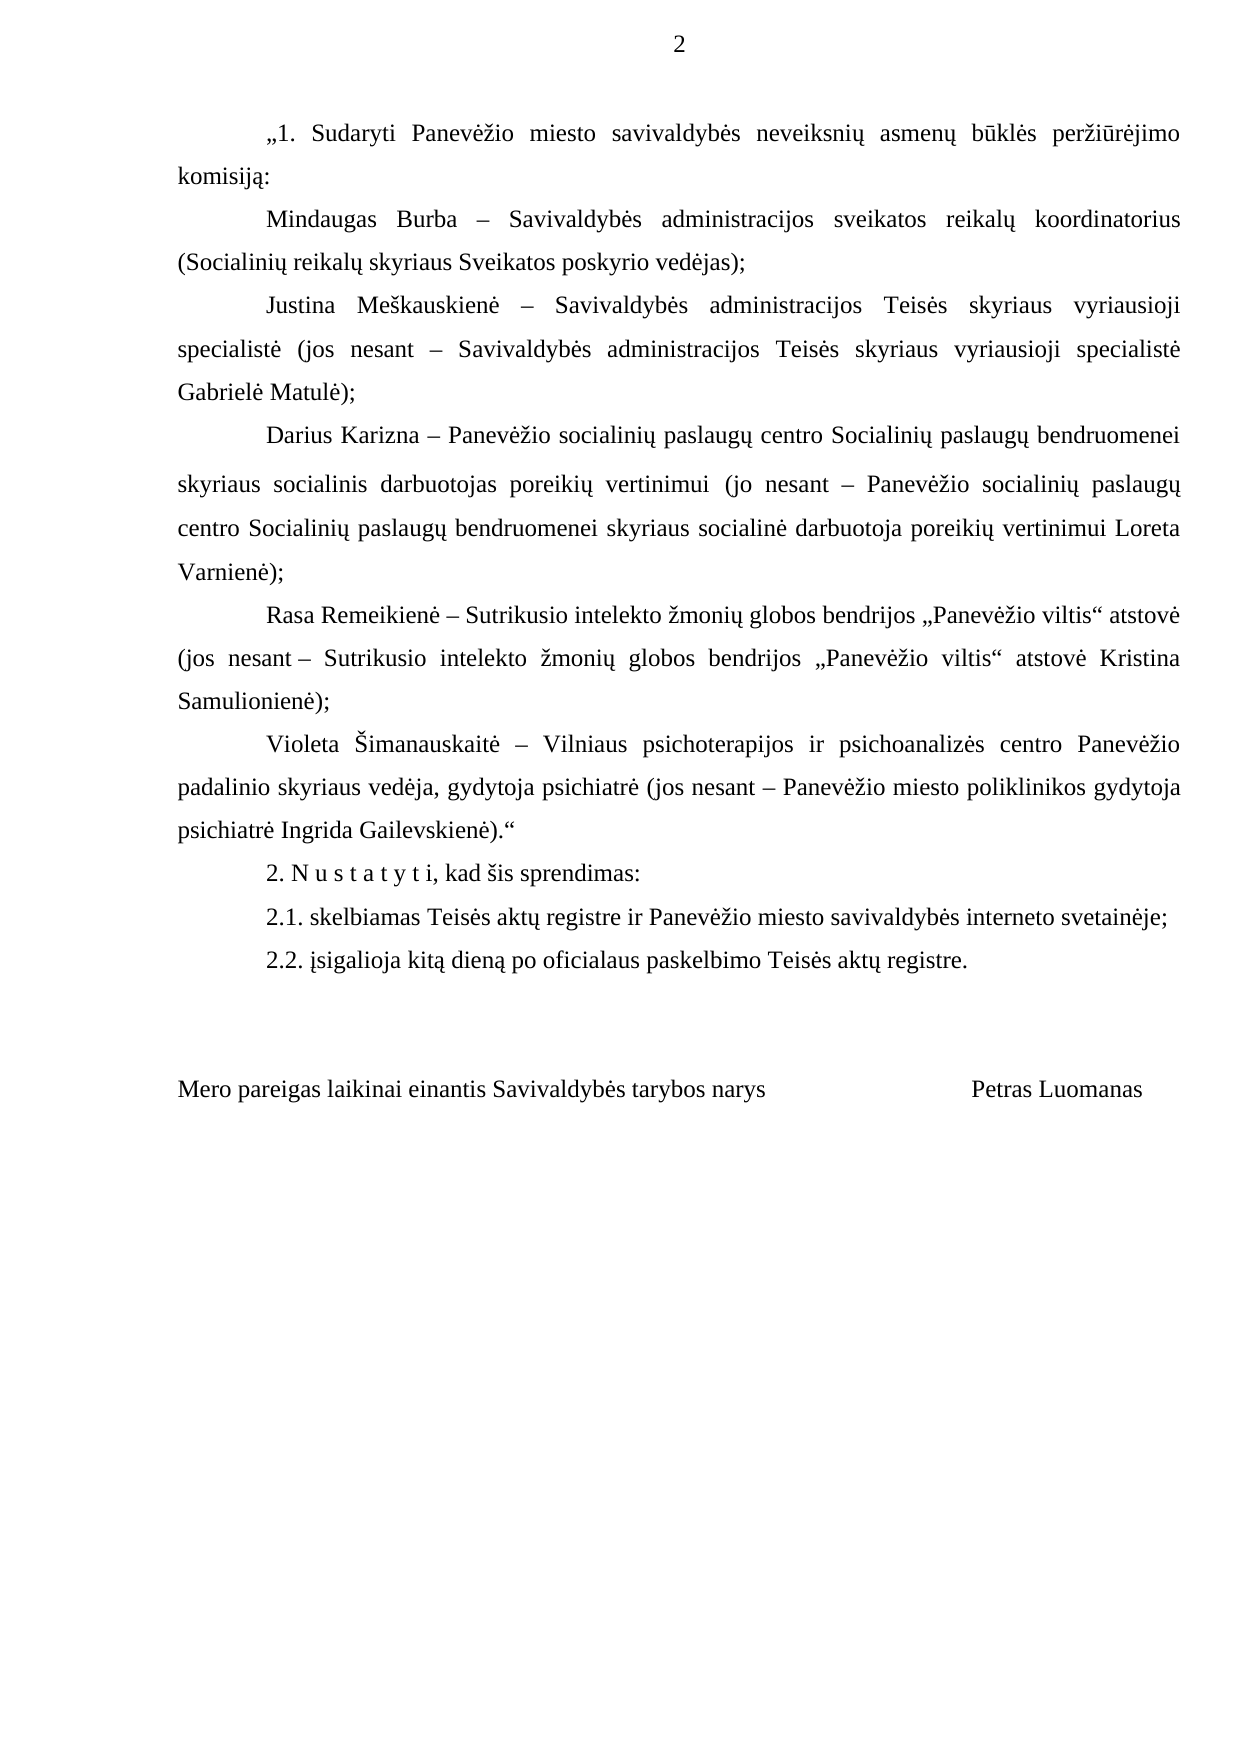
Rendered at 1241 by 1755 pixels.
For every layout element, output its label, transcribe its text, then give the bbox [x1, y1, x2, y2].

text Darius Karizna – Panevėžio socialinių paslaugų centro Socialinių paslaugų bendruomenei skyriaus socialinis darbuotojas poreikių vertinimui (jo nesant – Panevėžio socialinių paslaugų centro Socialinių paslaugų bendruomenei skyriaus socialinė darbuotoja poreikių vertinimui Loreta Varnienė); [177, 420, 1181, 585]
text Justina Meškauskienė – Savivaldybės administracijos Teisės skyriaus vyriausioji specialistė (jos nesant – Savivaldybės administracijos Teisės skyriaus vyriausioji specialistė Gabrielė Matulė); [177, 291, 1181, 406]
text „1. Sudaryti Panevėžio miesto savivaldybės neveiksnių asmenų būklės peržiūrėjimo komisiją: [177, 118, 1181, 190]
text 2.1. skelbiamas Teisės aktų registre ir Panevėžio miesto savivaldybės interneto svetainėje; [177, 902, 1181, 930]
text 2. N u s t a t y t i, kad šis sprendimas: [177, 858, 1181, 887]
text Rasa Remeikienė – Sutrikusio intelekto žmonių globos bendrijos „Panevėžio viltis“ atstovė (jos nesant – Sutrikusio intelekto žmonių globos bendrijos „Panevėžio viltis“ atstovė Kristina Samulionienė); [177, 600, 1181, 715]
text 2.2. įsigalioja kitą dieną po oficialaus paskelbimo Teisės aktų registre. [177, 945, 1181, 973]
text Violeta Šimanauskaitė – Vilniaus psichoterapijos ir psichoanalizės centro Panevėžio padalinio skyriaus vedėja, gydytoja psichiatrė (jos nesant – Panevėžio miesto poliklinikos gydytoja psichiatrė Ingrida Gailevskienė).“ [177, 729, 1181, 844]
text Mero pareigas laikinai einantis Savivaldybės tarybos narys Petras Luomanas [177, 1074, 1181, 1103]
text Mindaugas Burba – Savivaldybės administracijos sveikatos reikalų koordinatorius (Socialinių reikalų skyriaus Sveikatos poskyrio vedėjas); [177, 204, 1181, 276]
